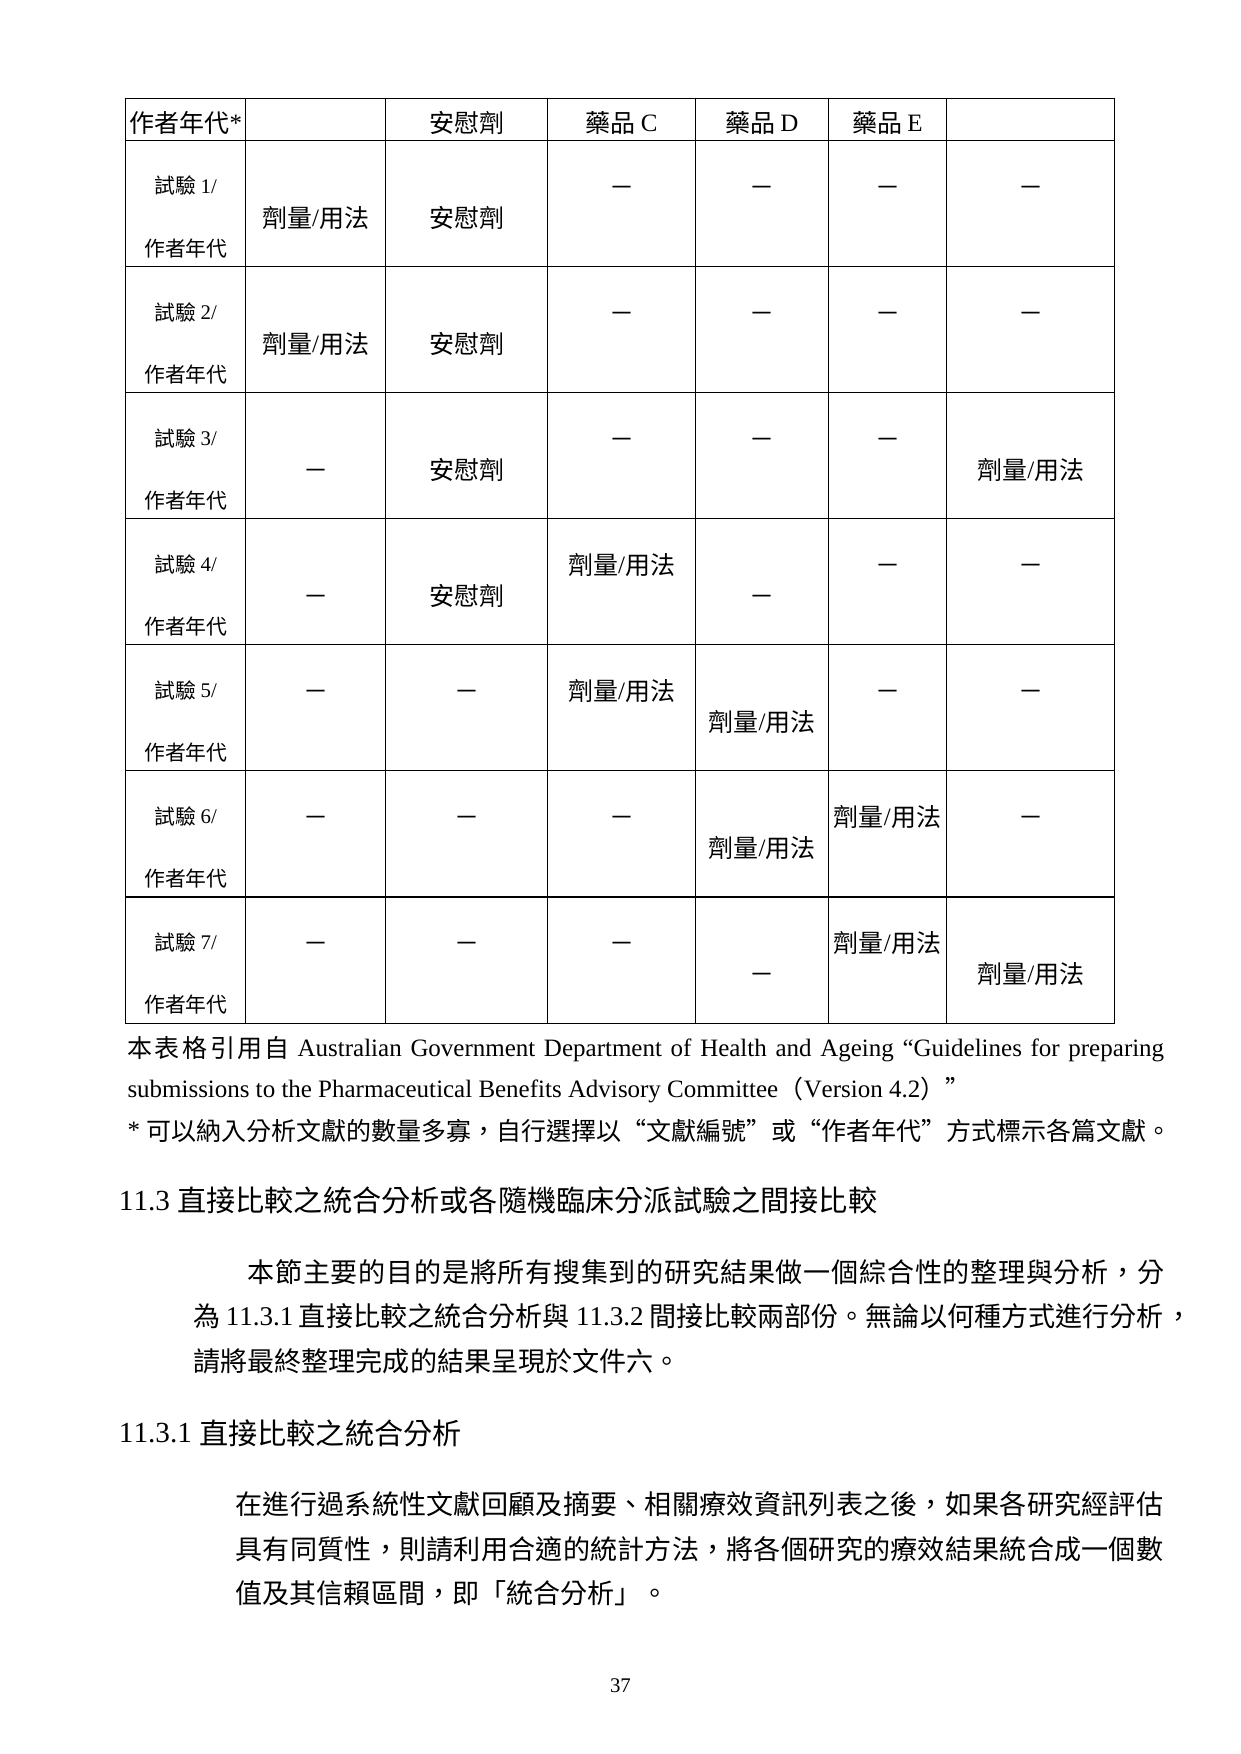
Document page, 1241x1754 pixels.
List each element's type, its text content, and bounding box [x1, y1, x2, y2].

table_cell － [696, 519, 828, 644]
table_cell 劑量/用法 [947, 393, 1114, 518]
table_cell － [548, 771, 695, 896]
table_cell 劑量/用法 [696, 771, 828, 896]
table_cell 劑量/用法 [829, 771, 946, 896]
table_cell － [548, 898, 695, 1022]
table_cell 試驗4/ 作者年代 [126, 519, 245, 644]
table_cell － [696, 393, 828, 518]
table_cell 試驗7/ 作者年代 [126, 898, 245, 1022]
table_cell － [246, 393, 385, 518]
table_cell － [246, 645, 385, 770]
text * 可以納入分析文獻的數量多寡，自行選擇以“文獻編號”或“作者年代”方式標示各篇文獻。 [127, 1106, 1165, 1147]
table_cell － [386, 645, 547, 770]
table_cell － [548, 141, 695, 266]
table_cell 藥品C [548, 99, 695, 140]
table_cell 藥品D [696, 99, 828, 140]
table_cell － [246, 771, 385, 896]
table_header 作者年代* [126, 99, 245, 140]
table_cell － [246, 519, 385, 644]
table_cell － [386, 898, 547, 1022]
text 在進行過系統性文獻回顧及摘要、相關療效資訊列表之後，如果各研究經評估具有同質性，則請利用合適的統計方法，將各個研究的療效結果統合成一個數值及其信賴區間，即「統合分析」。 [235, 1477, 1165, 1612]
table_cell 安慰劑 [386, 267, 547, 392]
table_cell － [947, 645, 1114, 770]
table_cell 藥品E [829, 99, 946, 140]
table_cell － [829, 267, 946, 392]
table_cell 劑量/用法 [696, 645, 828, 770]
table_cell － [548, 267, 695, 392]
table_cell － [829, 141, 946, 266]
text 本表格引用自Australian Government Department of Health and Ageing “Guidelines for preparing submissions to the Pharmaceutical Benefits Advisory Committee（Version 4.2）” [127, 1023, 1165, 1106]
table_cell 試驗2/ 作者年代 [126, 267, 245, 392]
table_header [947, 99, 1114, 140]
table_cell － [246, 898, 385, 1022]
table_cell 安慰劑 [386, 393, 547, 518]
table_cell 劑量/用法 [246, 267, 385, 392]
table_cell 劑量/用法 [548, 645, 695, 770]
table_cell － [829, 393, 946, 518]
table_cell 劑量/用法 [548, 519, 695, 644]
table_cell 劑量/用法 [947, 898, 1114, 1022]
table_cell － [947, 141, 1114, 266]
table_cell － [696, 141, 828, 266]
table_cell 安慰劑 [386, 519, 547, 644]
table_cell － [548, 393, 695, 518]
text 11.3 直接比較之統合分析或各隨機臨床分派試驗之間接比較 [75, 1172, 1165, 1220]
table_cell － [696, 898, 828, 1022]
table_header [246, 99, 385, 140]
table_cell － [696, 267, 828, 392]
table_cell 試驗5/ 作者年代 [126, 645, 245, 770]
table_cell － [947, 771, 1114, 896]
table_cell 試驗1/ 作者年代 [126, 141, 245, 266]
table_cell 試驗6/ 作者年代 [126, 771, 245, 896]
table_cell － [829, 645, 946, 770]
table_cell － [386, 771, 547, 896]
text 11.3.1 直接比較之統合分析 [75, 1404, 1165, 1452]
table_cell － [829, 519, 946, 644]
table_cell 安慰劑 [386, 141, 547, 266]
table_cell 劑量/用法 [246, 141, 385, 266]
table_cell 安慰劑 [386, 99, 547, 140]
table_cell － [947, 267, 1114, 392]
table_cell 試驗3/ 作者年代 [126, 393, 245, 518]
table_cell 劑量/用法 [829, 898, 946, 1022]
table_cell － [947, 519, 1114, 644]
text 本節主要的目的是將所有搜集到的研究結果做一個綜合性的整理與分析，分為11.3.1直接比較之統合分析與11.3.2間接比較兩部份。無論以何種方式進行分析，請將最終整理完成的結果呈現於文件六。 [193, 1245, 1165, 1379]
